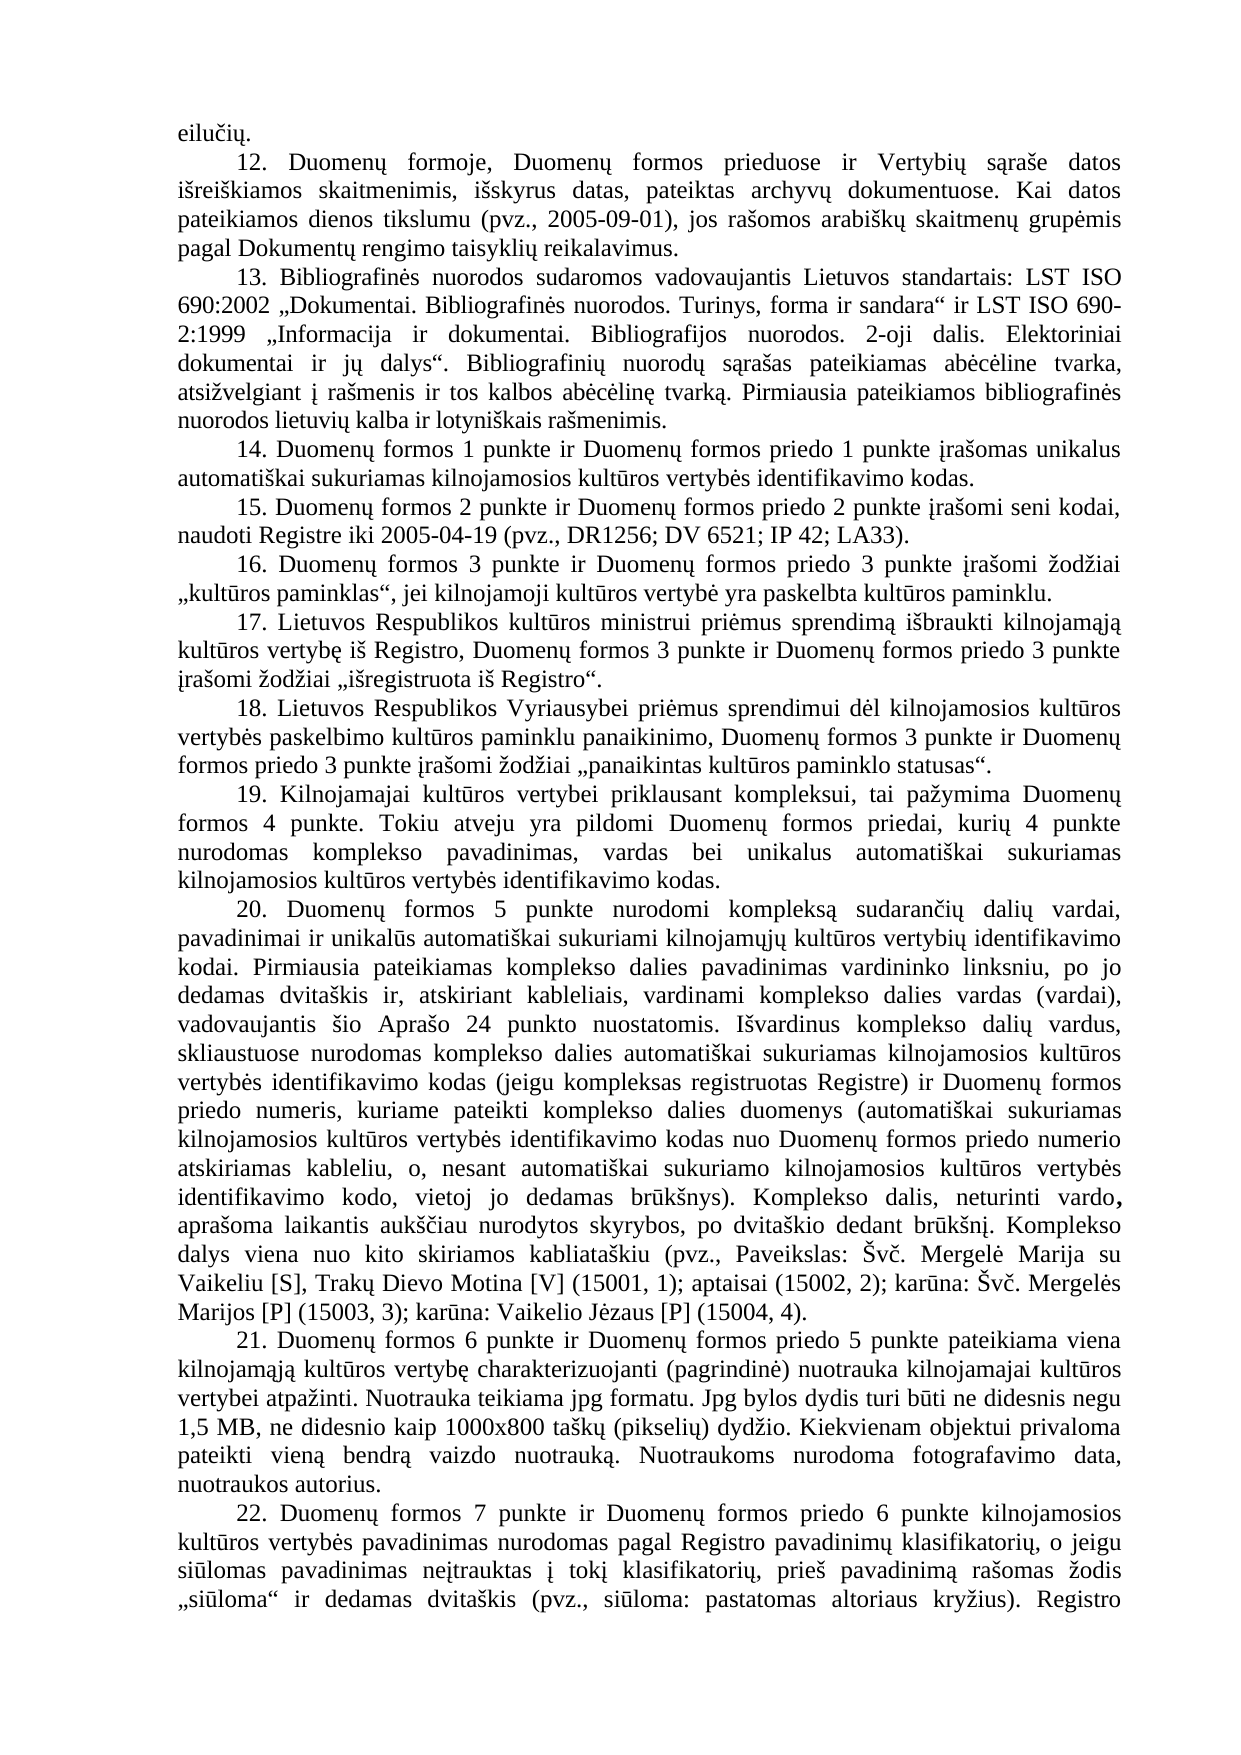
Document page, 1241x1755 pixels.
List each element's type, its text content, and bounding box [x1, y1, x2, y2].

text 17. Lietuvos Respublikos kultūros ministrui priėmus sprendimą išbraukti kilnojamąją kultūros vertybę iš Registro, Duomenų formos 3 punkte ir Duomenų formos priedo 3 punkte įrašomi žodžiai „išregistruota iš Registro“. [177, 607, 1122, 693]
text 22. Duomenų formos 7 punkte ir Duomenų formos priedo 6 punkte kilnojamosios kultūros vertybės pavadinimas nurodomas pagal Registro pavadinimų klasifikatorių, o jeigu siūlomas pavadinimas neįtrauktas į tokį klasifikatorių, prieš pavadinimą rašomas žodis „siūloma“ ir dedamas dvitaškis (pvz., siūloma: pastatomas altoriaus kryžius). Registro [177, 1498, 1122, 1613]
text 16. Duomenų formos 3 punkte ir Duomenų formos priedo 3 punkte įrašomi žodžiai „kultūros paminklas“, jei kilnojamoji kultūros vertybė yra paskelbta kultūros paminklu. [177, 549, 1122, 607]
text 14. Duomenų formos 1 punkte ir Duomenų formos priedo 1 punkte įrašomas unikalus automatiškai sukuriamas kilnojamosios kultūros vertybės identifikavimo kodas. [177, 434, 1122, 492]
text 15. Duomenų formos 2 punkte ir Duomenų formos priedo 2 punkte įrašomi seni kodai, naudoti Registre iki 2005-04-19 (pvz., DR1256; DV 6521; IP 42; LA33). [177, 492, 1122, 549]
text 12. Duomenų formoje, Duomenų formos prieduose ir Vertybių sąraše datos išreiškiamos skaitmenimis, išskyrus datas, pateiktas archyvų dokumentuose. Kai datos pateikiamos dienos tikslumu (pvz., 2005-09-01), jos rašomos arabiškų skaitmenų grupėmis pagal Dokumentų rengimo taisyklių reikalavimus. [177, 147, 1122, 262]
text 18. Lietuvos Respublikos Vyriausybei priėmus sprendimui dėl kilnojamosios kultūros vertybės paskelbimo kultūros paminklu panaikinimo, Duomenų formos 3 punkte ir Duomenų formos priedo 3 punkte įrašomi žodžiai „panaikintas kultūros paminklo statusas“. [177, 693, 1122, 779]
text 13. Bibliografinės nuorodos sudaromos vadovaujantis Lietuvos standartais: LST ISO 690:2002 „Dokumentai. Bibliografinės nuorodos. Turinys, forma ir sandara“ ir LST ISO 690-2:1999 „Informacija ir dokumentai. Bibliografijos nuorodos. 2-oji dalis. Elektoriniai dokumentai ir jų dalys“. Bibliografinių nuorodų sąrašas pateikiamas abėcėline tvarka, atsižvelgiant į rašmenis ir tos kalbos abėcėlinę tvarką. Pirmiausia pateikiamos bibliografinės nuorodos lietuvių kalba ir lotyniškais rašmenimis. [177, 262, 1122, 434]
text 21. Duomenų formos 6 punkte ir Duomenų formos priedo 5 punkte pateikiama viena kilnojamąją kultūros vertybę charakterizuojanti (pagrindinė) nuotrauka kilnojamajai kultūros vertybei atpažinti. Nuotrauka teikiama jpg formatu. Jpg bylos dydis turi būti ne didesnis negu 1,5 MB, ne didesnio kaip 1000x800 taškų (pikselių) dydžio. Kiekvienam objektui privaloma pateikti vieną bendrą vaizdo nuotrauką. Nuotraukoms nurodoma fotografavimo data, nuotraukos autorius. [177, 1326, 1122, 1498]
text eilučių. [177, 118, 1122, 147]
text 20. Duomenų formos 5 punkte nurodomi kompleksą sudarančių dalių vardai, pavadinimai ir unikalūs automatiškai sukuriami kilnojamųjų kultūros vertybių identifikavimo kodai. Pirmiausia pateikiamas komplekso dalies pavadinimas vardininko linksniu, po jo dedamas dvitaškis ir, atskiriant kableliais, vardinami komplekso dalies vardas (vardai), vadovaujantis šio Aprašo 24 punkto nuostatomis. Išvardinus komplekso dalių vardus, skliaustuose nurodomas komplekso dalies automatiškai sukuriamas kilnojamosios kultūros vertybės identifikavimo kodas (jeigu kompleksas registruotas Registre) ir Duomenų formos priedo numeris, kuriame pateikti komplekso dalies duomenys (automatiškai sukuriamas kilnojamosios kultūros vertybės identifikavimo kodas nuo Duomenų formos priedo numerio atskiriamas kableliu, o, nesant automatiškai sukuriamo kilnojamosios kultūros vertybės identifikavimo kodo, vietoj jo dedamas brūkšnys). Komplekso dalis, neturinti vardo, aprašoma laikantis aukščiau nurodytos skyrybos, po dvitaškio dedant brūkšnį. Komplekso dalys viena nuo kito skiriamos kabliataškiu (pvz., Paveikslas: Švč. Mergelė Marija su Vaikeliu [S], Trakų Dievo Motina [V] (15001, 1); aptaisai (15002, 2); karūna: Švč. Mergelės Marijos [P] (15003, 3); karūna: Vaikelio Jėzaus [P] (15004, 4). [177, 894, 1122, 1326]
text 19. Kilnojamajai kultūros vertybei priklausant kompleksui, tai pažymima Duomenų formos 4 punkte. Tokiu atveju yra pildomi Duomenų formos priedai, kurių 4 punkte nurodomas komplekso pavadinimas, vardas bei unikalus automatiškai sukuriamas kilnojamosios kultūros vertybės identifikavimo kodas. [177, 779, 1122, 894]
